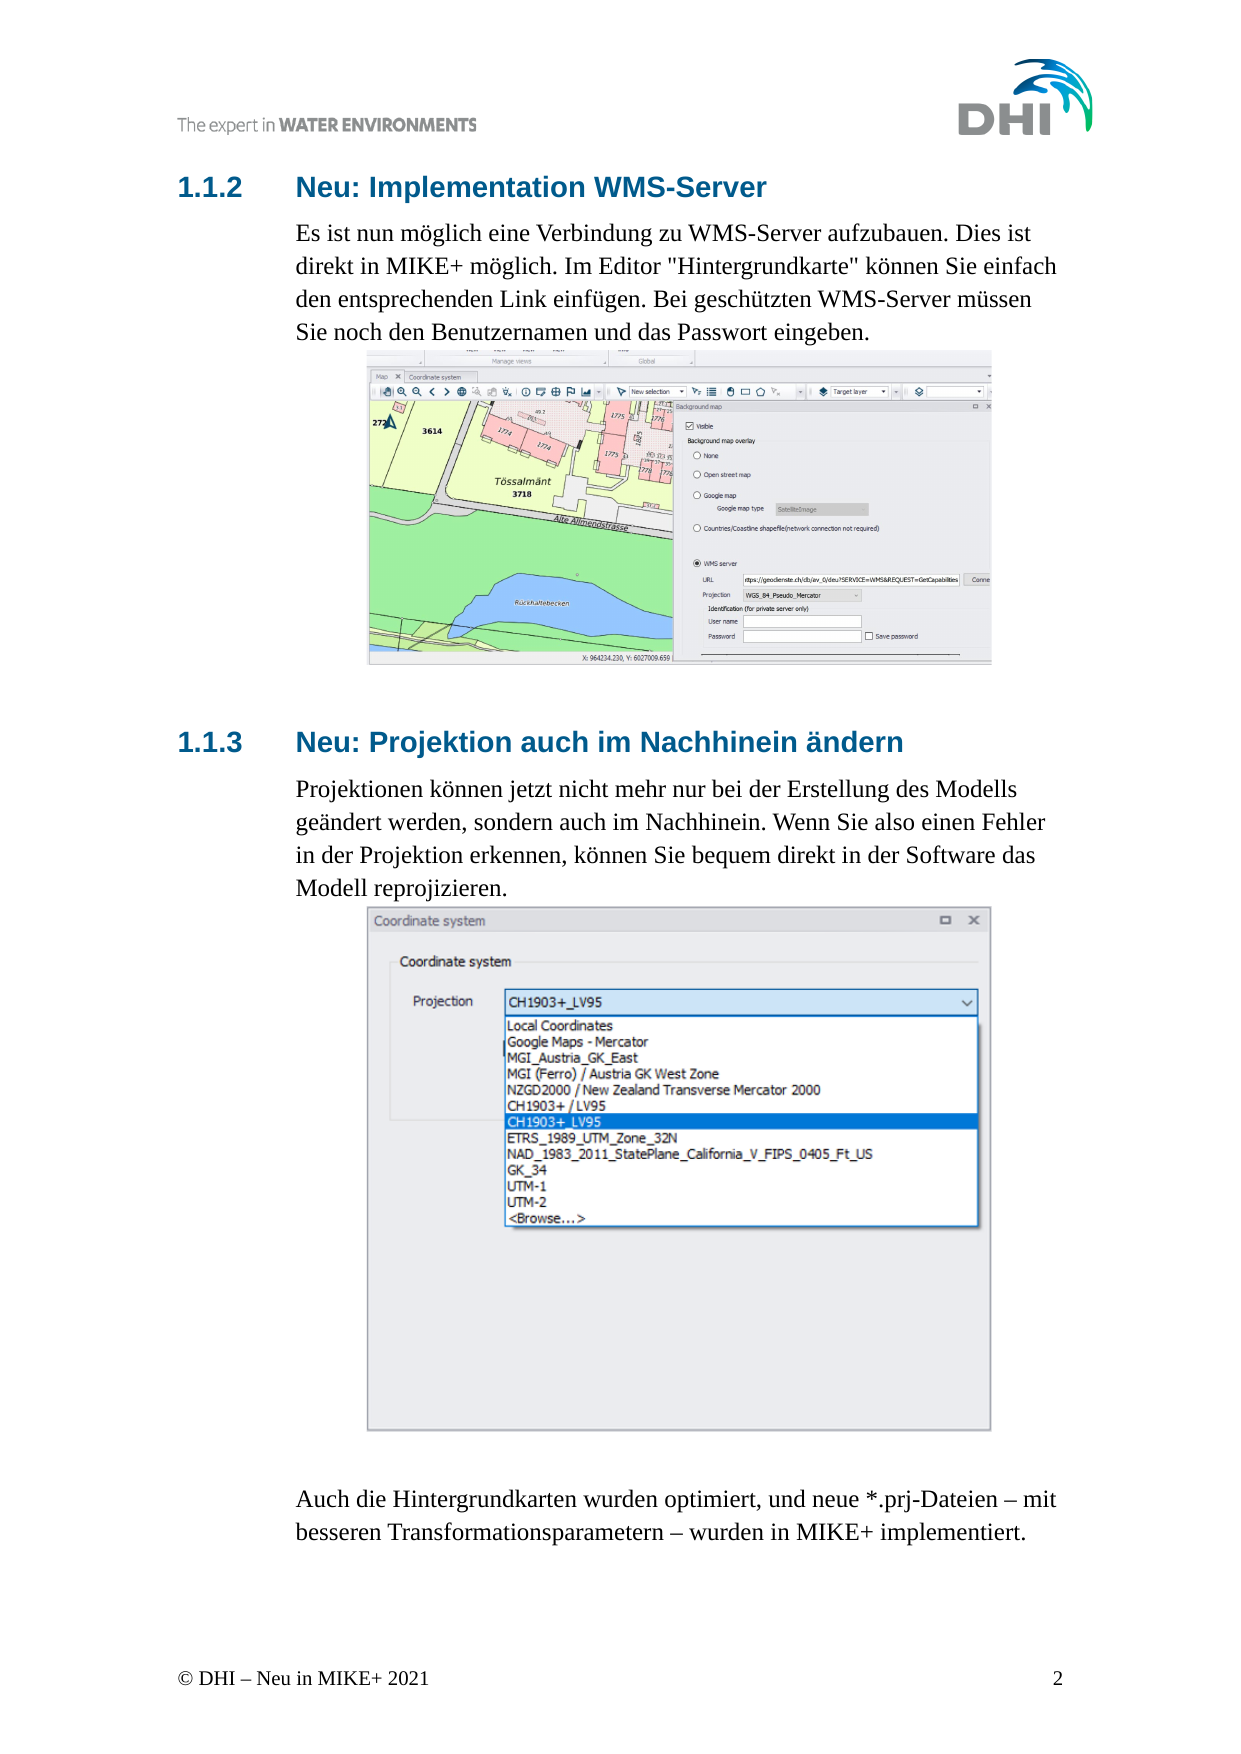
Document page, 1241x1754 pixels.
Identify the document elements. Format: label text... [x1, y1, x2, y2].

text Auch die Hintergrundkarten wurden optimiert, und neue *.prj-Dateien – mit besseren Transformationsparametern – wurden in MIKE+ implementiert. [295, 1484, 1063, 1546]
picture [177, 117, 477, 135]
text Es ist nun möglich eine Verbindung zu WMS-Server aufzubauen. Dies ist direkt in MIKE+ möglich. Im Editor "Hintergrundkarte" können Sie einfach den entsprechenden Link einfügen. Bei geschützten WMS-Server müssen Sie noch den Benutzernamen und das Passwort eingeben. [295, 218, 1063, 346]
subtitle Neu: Projektion auch im Nachhinein ändern [177, 725, 1063, 759]
picture [366, 350, 992, 665]
picture [958, 59, 1093, 135]
subtitle Neu: Implementation WMS-Server [177, 169, 1063, 203]
picture [366, 906, 992, 1432]
text Projektionen können jetzt nicht mehr nur bei der Erstellung des Modells geändert werden, sondern auch im Nachhinein. Wenn Sie also einen Fehler in der Projektion erkennen, können Sie bequem direkt in der Software das Modell reprojizieren. [295, 774, 1063, 902]
